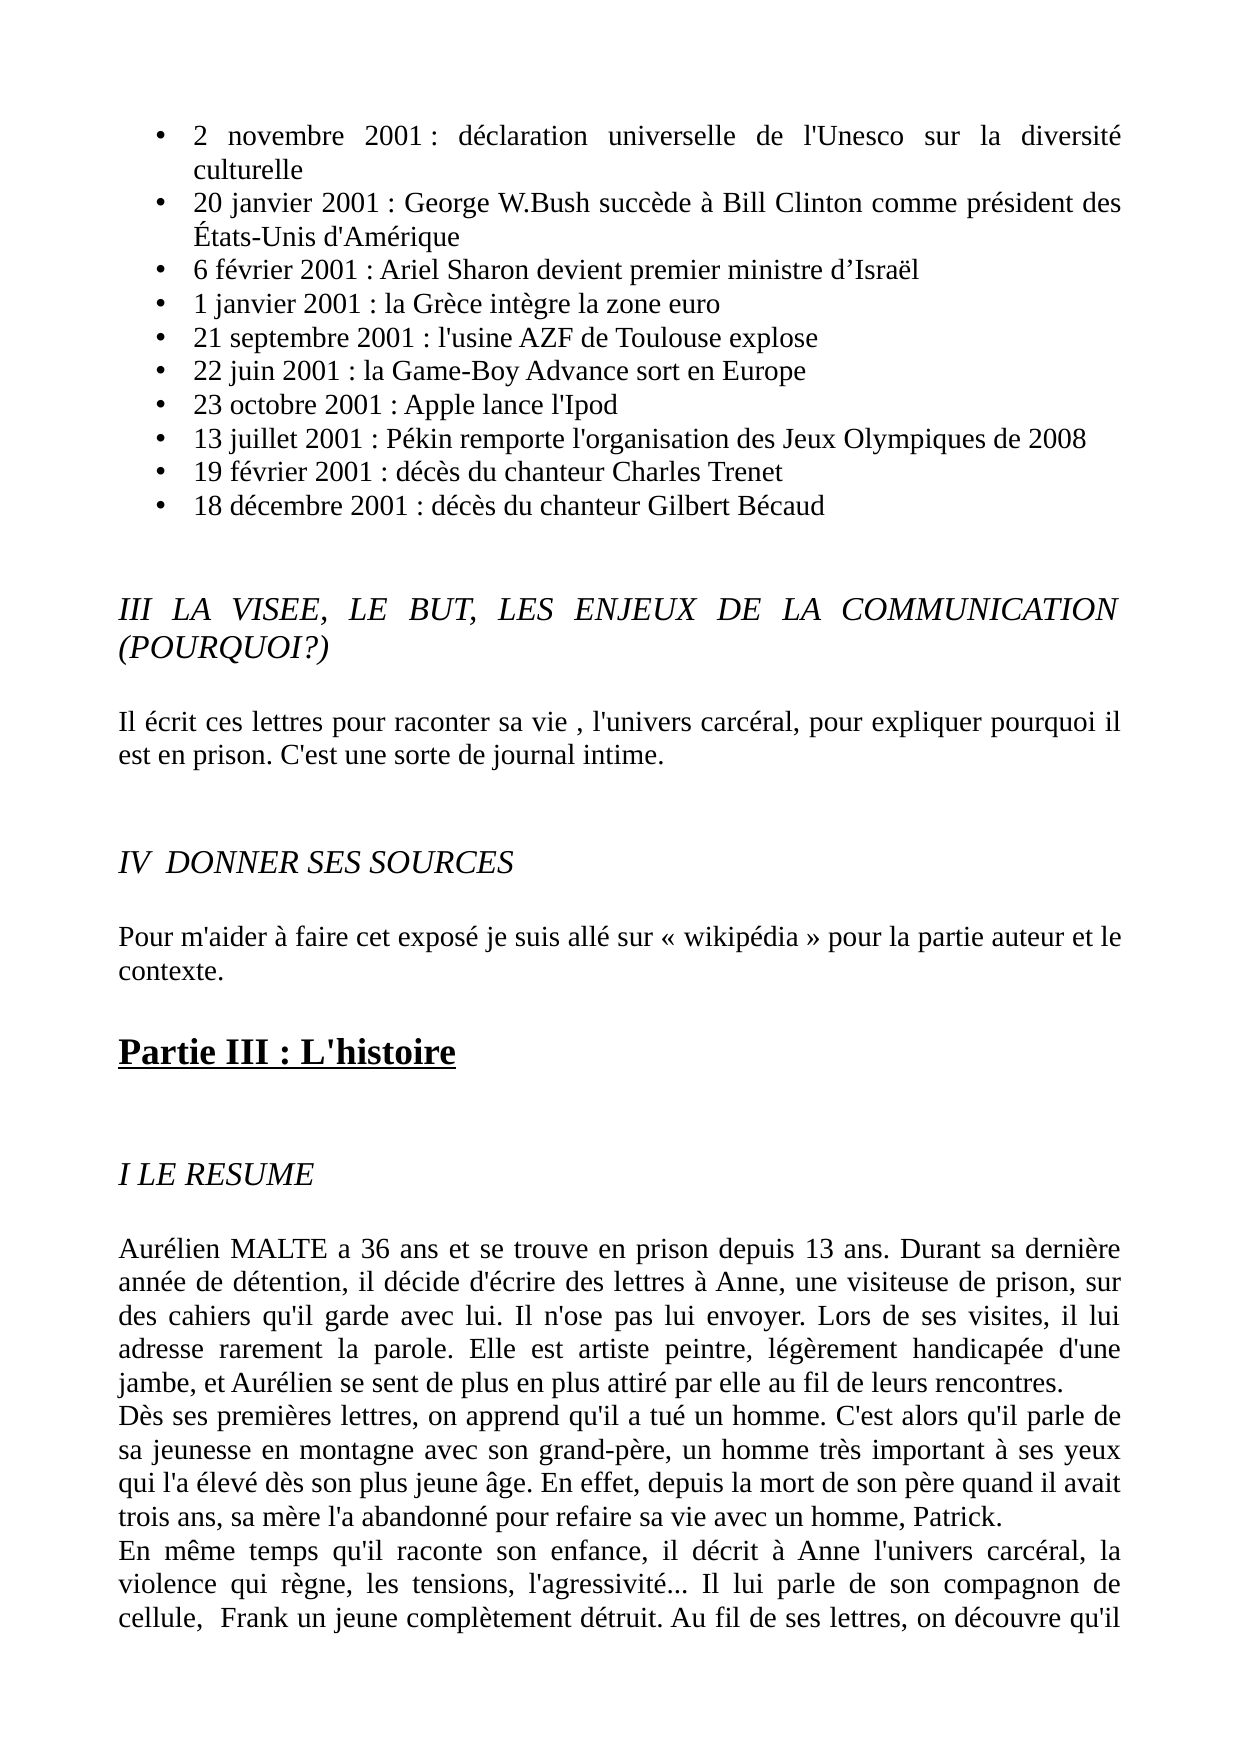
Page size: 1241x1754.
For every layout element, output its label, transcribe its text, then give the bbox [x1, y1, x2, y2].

list 19 février 2001 : décès du chanteur Charles Trenet [156, 454, 1122, 488]
list 2 novembre 2001 : déclaration universelle de l'Unesco sur la diversité culturelle [156, 118, 1122, 185]
list 13 juillet 2001 : Pékin remporte l'organisation des Jeux Olympiques de 2008 [156, 421, 1122, 454]
list 21 septembre 2001 : l'usine AZF de Toulouse explose [156, 320, 1122, 353]
list Aurélien MALTE a 36 ans et se trouve en prison depuis 13 ans. Durant sa dernière année de détention, il décide d'écrire des lettres à Anne, une visiteuse de prison, sur des cahiers qu'il garde avec lui. Il n'ose pas lui envoyer. Lors de ses visites, il lui adresse rarement la parole. Elle est artiste peintre, légèrement handicapée d'une jambe, et Aurélien se sent de plus en plus attiré par elle au fil de leurs rencontres. [118, 1231, 1122, 1398]
list 1 janvier 2001 : la Grèce intègre la zone euro [156, 286, 1122, 320]
list Dès ses premières lettres, on apprend qu'il a tué un homme. C'est alors qu'il parle de sa jeunesse en montagne avec son grand-père, un homme très important à ses yeux qui l'a élevé dès son plus jeune âge. En effet, depuis la mort de son père quand il avait trois ans, sa mère l'a abandonné pour refaire sa vie avec un homme, Patrick. [81, 1398, 1122, 1533]
list 20 janvier 2001 : George W.Bush succède à Bill Clinton comme président des États-Unis d'Amérique [156, 185, 1122, 252]
list 18 décembre 2001 : décès du chanteur Gilbert Bécaud [156, 488, 1122, 522]
list 22 juin 2001 : la Game-Boy Advance sort en Europe [156, 353, 1122, 387]
text IV DONNER SES SOURCES [118, 843, 1122, 881]
list 6 février 2001 : Ariel Sharon devient premier ministre d’Israël [156, 252, 1122, 286]
list En même temps qu'il raconte son enfance, il décrit à Anne l'univers carcéral, la violence qui règne, les tensions, l'agressivité... Il lui parle de son compagnon de cellule, Frank un jeune complètement détruit. Au fil de ses lettres, on découvre qu'il [81, 1533, 1122, 1633]
list III LA VISEE, LE BUT, LES ENJEUX DE LA COMMUNICATION (POURQUOI?) [118, 589, 1122, 665]
list 23 octobre 2001 : Apple lance l'Ipod [156, 387, 1122, 421]
text Il écrit ces lettres pour raconter sa vie , l'univers carcéral, pour expliquer pourquoi il est en prison. C'est une sorte de journal intime. [118, 704, 1122, 771]
text I LE RESUME [118, 1154, 1122, 1192]
text Pour m'aider à faire cet exposé je suis allé sur « wikipédia » pour la partie auteur et le contexte. [118, 919, 1122, 986]
list Partie III : L'histoire [118, 1029, 1122, 1073]
